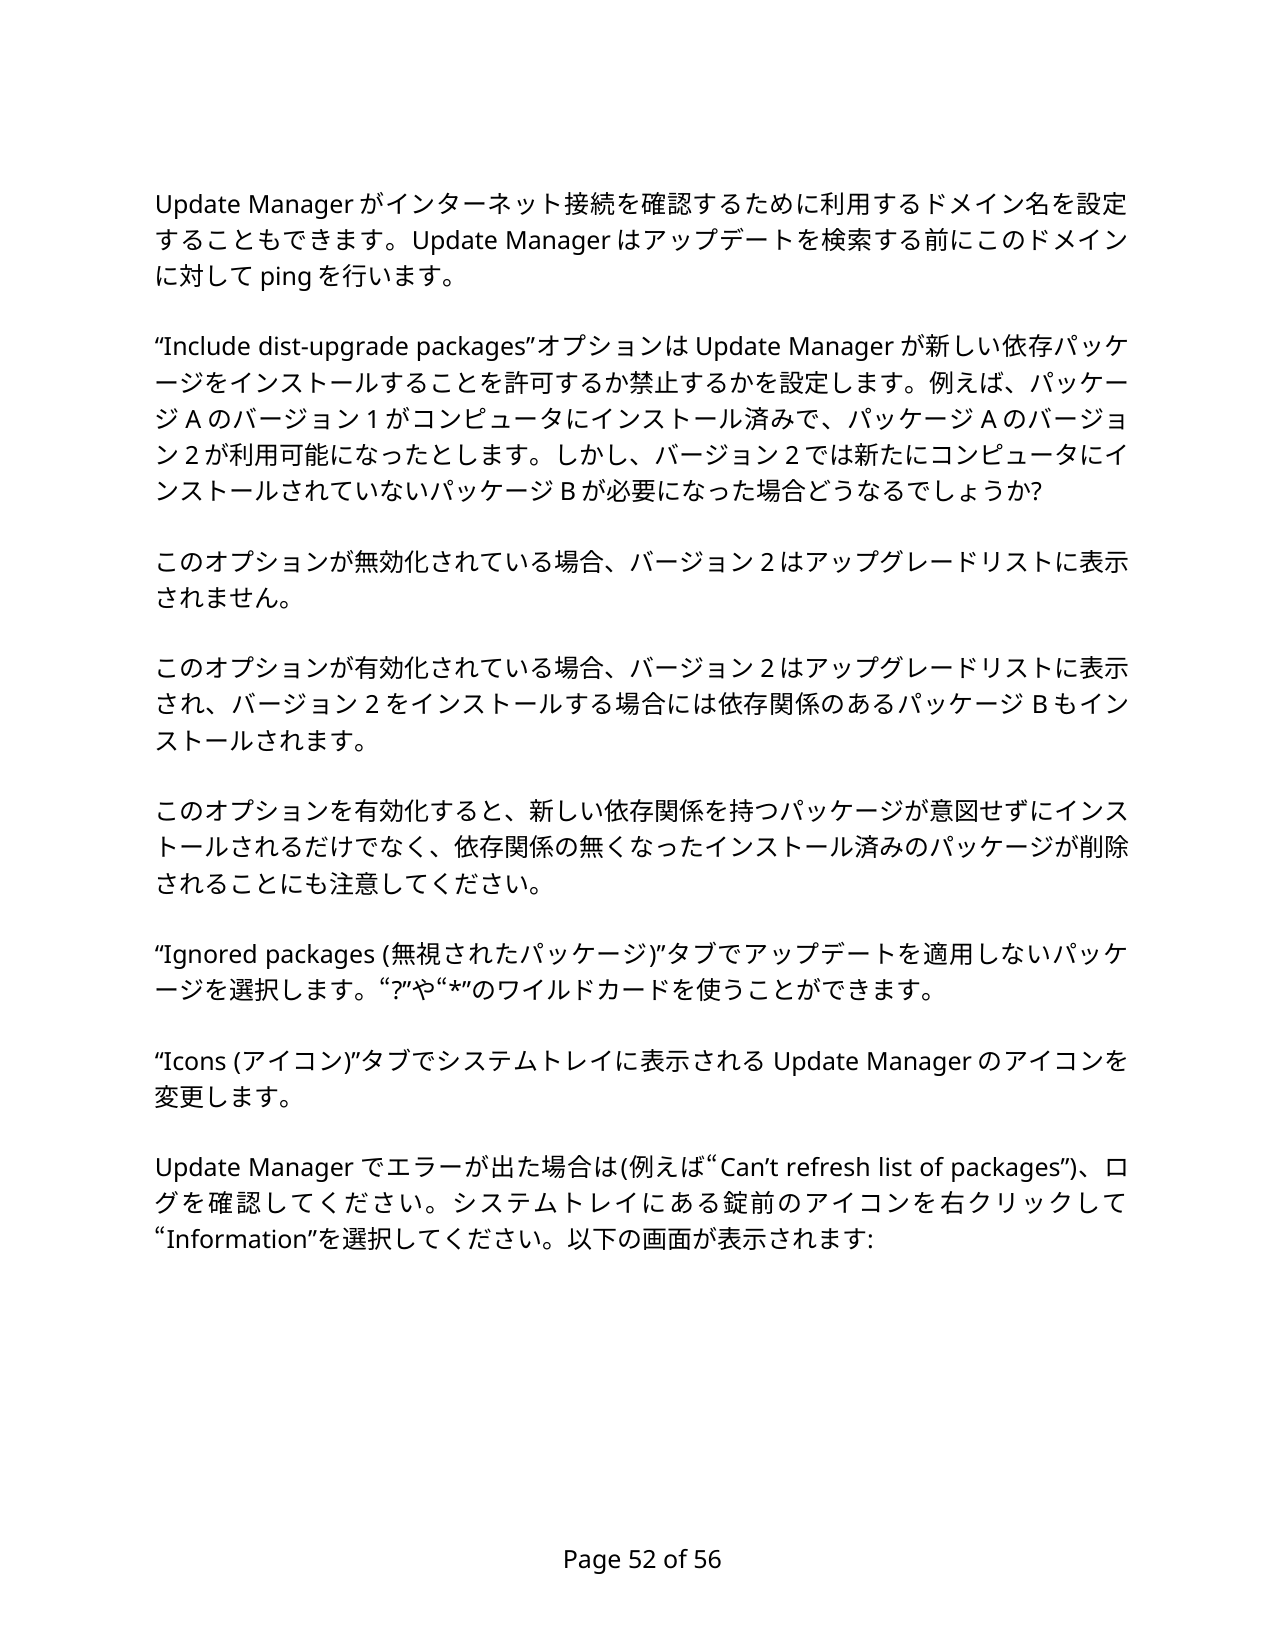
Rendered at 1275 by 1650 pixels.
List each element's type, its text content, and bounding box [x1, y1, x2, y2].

text このオプションが有効化されている場合、バージョン2はアップグレードリストに表示され、バージョン2をインストールする場合には依存関係のあるパッケージBもインストールされます。 [154, 649, 1130, 757]
text “Include dist-upgrade packages”オプションはUpdate Managerが新しい依存パッケージをインストールすることを許可するか禁止するかを設定します。例えば、パッケージAのバージョン1がコンピュータにインストール済みで、パッケージAのバージョン2が利用可能になったとします。しかし、バージョン2では新たにコンピュータにインストールされていないパッケージBが必要になった場合どうなるでしょうか? [154, 327, 1130, 508]
text Update Managerでエラーが出た場合は(例えば“Can’t refresh list of packages”)、ログを確認してください。システムトレイにある錠前のアイコンを右クリックして“Information”を選択してください。以下の画面が表示されます: [154, 1147, 1130, 1256]
text このオプションが無効化されている場合、バージョン2はアップグレードリストに表示されません。 [154, 542, 1130, 615]
text “Ignored packages (無視されたパッケージ)”タブでアップデートを適用しないパッケージを選択します。“?”や“*”のワイルドカードを使うことができます。 [154, 934, 1130, 1007]
text “Icons (アイコン)”タブでシステムトレイに表示されるUpdate Managerのアイコンを変更します。 [154, 1041, 1130, 1113]
text Update Managerがインターネット接続を確認するために利用するドメイン名を設定することもできます。Update Managerはアップデートを検索する前にこのドメインに対してpingを行います。 [154, 184, 1130, 293]
